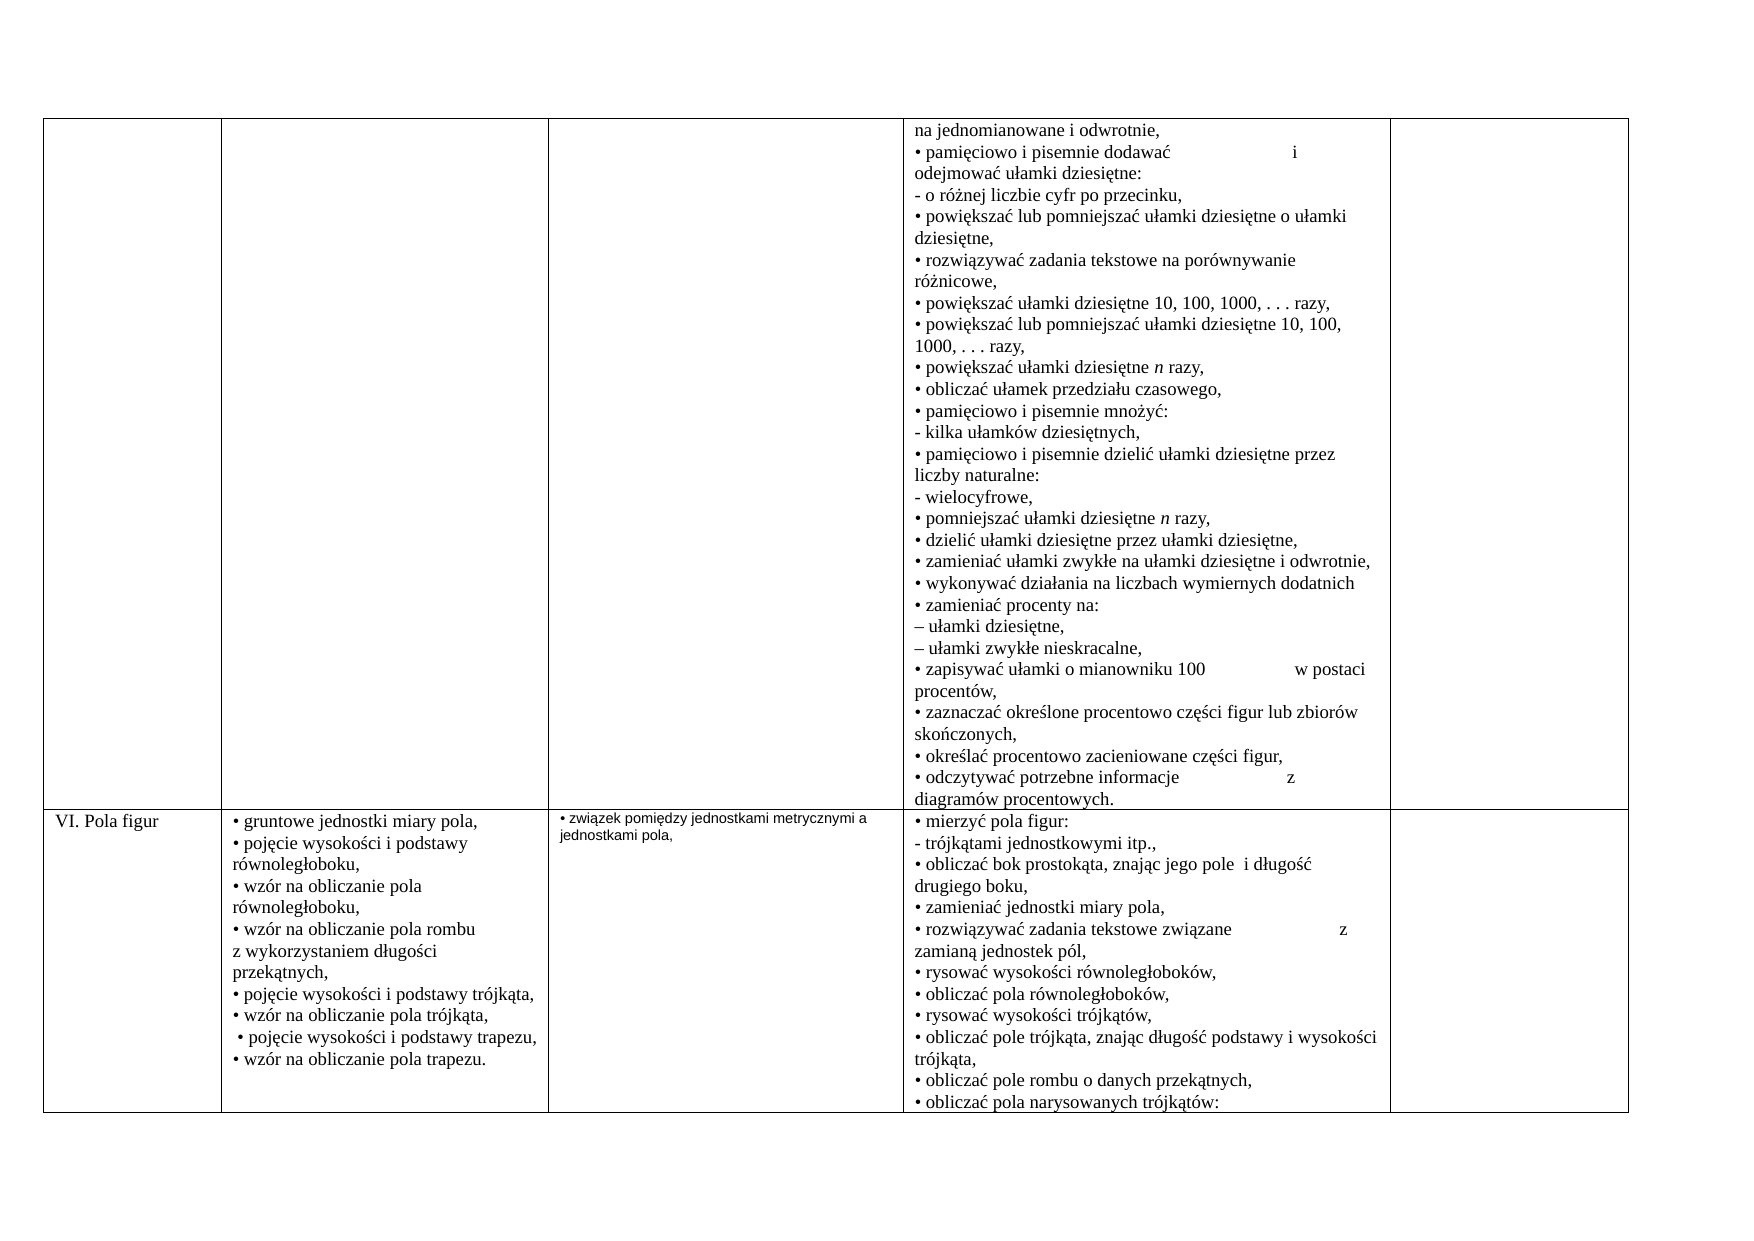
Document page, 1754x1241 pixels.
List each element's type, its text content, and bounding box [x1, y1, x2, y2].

table_cell [1391, 810, 1628, 1112]
table_cell [44, 119, 221, 809]
table_cell [1391, 119, 1628, 809]
table_cell • gruntowe jednostki miary pola, • pojęcie wysokości i podstawy równoległoboku, • wzór na obliczanie pola równoległoboku, • wzór na obliczanie pola rombu z wykorzystaniem długości przekątnych, • pojęcie wysokości i podstawy trójkąta, • wzór na obliczanie pola trójkąta, • pojęcie wysokości i podstawy trapezu, • wzór na obliczanie pola trapezu. [222, 810, 548, 1112]
table_cell VI. Pola figur [44, 810, 221, 1112]
table_cell • mierzyć pola figur: - trójkątami jednostkowymi itp., • obliczać bok prostokąta, znając jego pole i długość drugiego boku, • zamieniać jednostki miary pola, • rozwiązywać zadania tekstowe związane z zamianą jednostek pól, • rysować wysokości równoległoboków, • obliczać pola równoległoboków, • rysować wysokości trójkątów, • obliczać pole trójkąta, znając długość podstawy i wysokości trójkąta, • obliczać pole rombu o danych przekątnych, • obliczać pola narysowanych trójkątów: [904, 810, 1390, 1112]
table_cell na jednomianowane i odwrotnie, • pamięciowo i pisemnie dodawać i odejmować ułamki dziesiętne: - o różnej liczbie cyfr po przecinku, • powiększać lub pomniejszać ułamki dziesiętne o ułamki dziesiętne, • rozwiązywać zadania tekstowe na porównywanie różnicowe, • powiększać ułamki dziesiętne 10, 100, 1000, . . . razy, • powiększać lub pomniejszać ułamki dziesiętne 10, 100, 1000, . . . razy, • powiększać ułamki dziesiętne n razy, • obliczać ułamek przedziału czasowego, • pamięciowo i pisemnie mnożyć: - kilka ułamków dziesiętnych, • pamięciowo i pisemnie dzielić ułamki dziesiętne przez liczby naturalne: - wielocyfrowe, • pomniejszać ułamki dziesiętne n razy, • dzielić ułamki dziesiętne przez ułamki dziesiętne, • zamieniać ułamki zwykłe na ułamki dziesiętne i odwrotnie, • wykonywać działania na liczbach wymiernych dodatnich • zamieniać procenty na: – ułamki dziesiętne, – ułamki zwykłe nieskracalne, • zapisywać ułamki o mianowniku 100 w postaci procentów, • zaznaczać określone procentowo części figur lub zbiorów skończonych, • określać procentowo zacieniowane części figur, • odczytywać potrzebne informacje z diagramów procentowych. [904, 119, 1390, 809]
table_cell [549, 119, 903, 809]
table_cell [222, 119, 548, 809]
table_cell • związek pomiędzy jednostkami metrycznymi a jednostkami pola, [549, 810, 903, 1112]
